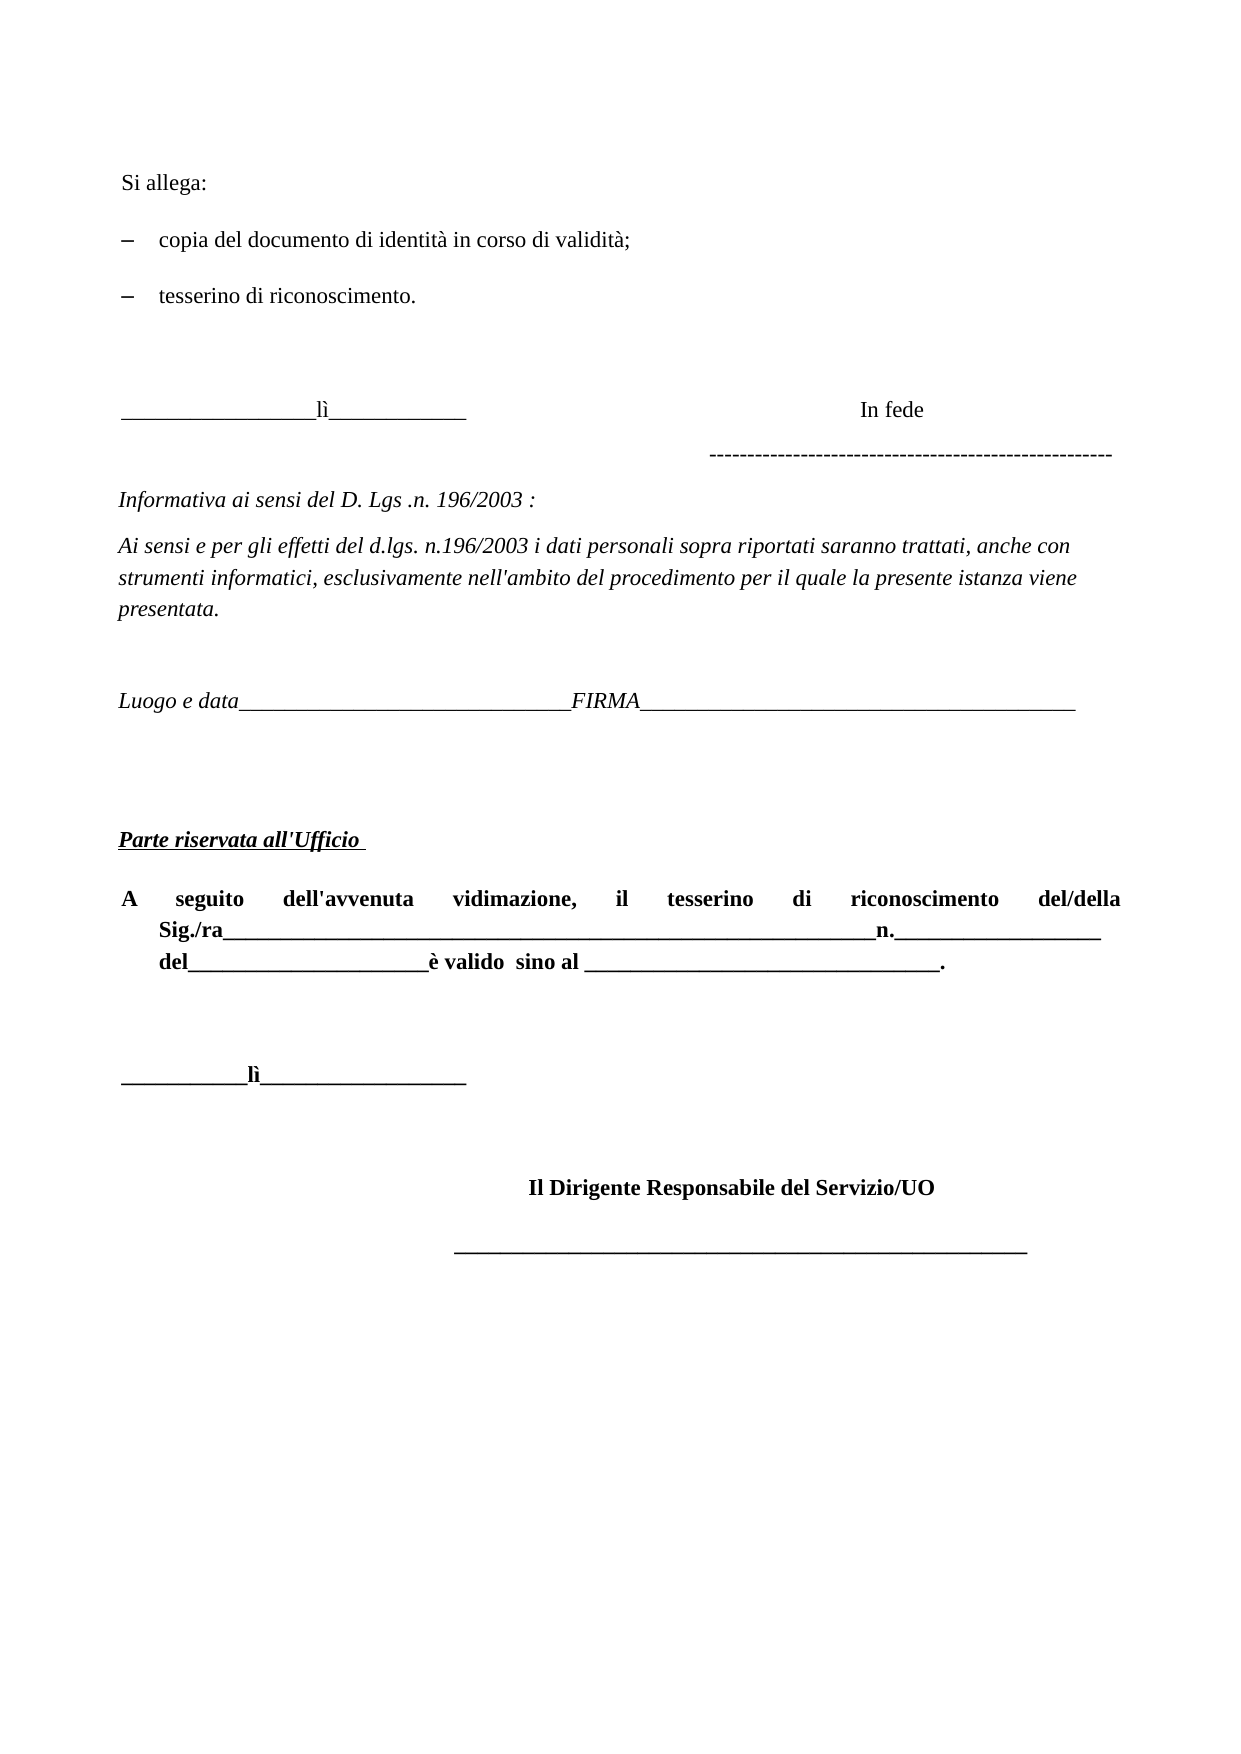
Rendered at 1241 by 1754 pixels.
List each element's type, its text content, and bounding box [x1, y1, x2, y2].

list tesserino di riconoscimento. [121, 283, 1122, 309]
text Il Dirigente Responsabile del Servizio/UO [121, 1174, 1122, 1200]
text A seguito dell'avvenuta vidimazione, il tesserino di riconoscimento del/della Sig./ra_________________________________________________________n.__________________ del_____________________è valido sino al _______________________________. [121, 884, 1122, 974]
text Si allega: [121, 169, 1122, 196]
text _________________lì____________ In fede [121, 396, 1122, 422]
text Ai sensi e per gli effetti del d.lgs. n.196/2003 i dati personali sopra riportati saranno trattati, anche con strumenti informatici, esclusivamente nell'ambito del procedimento per il quale la presente istanza viene presentata. [118, 532, 1122, 622]
text Informativa ai sensi del D. Lgs .n. 196/2003 : [118, 486, 1122, 512]
text ___________lì__________________ [121, 1061, 1122, 1087]
text Luogo e data_____________________________FIRMA______________________________________ [118, 687, 1122, 714]
text ­----------------------------------------------------- [118, 440, 1122, 466]
list copia del documento di identità in corso di validità; [121, 226, 1122, 252]
text Parte riservata all'Ufficio [118, 826, 1122, 852]
text __________________________________________________ [121, 1231, 1122, 1257]
